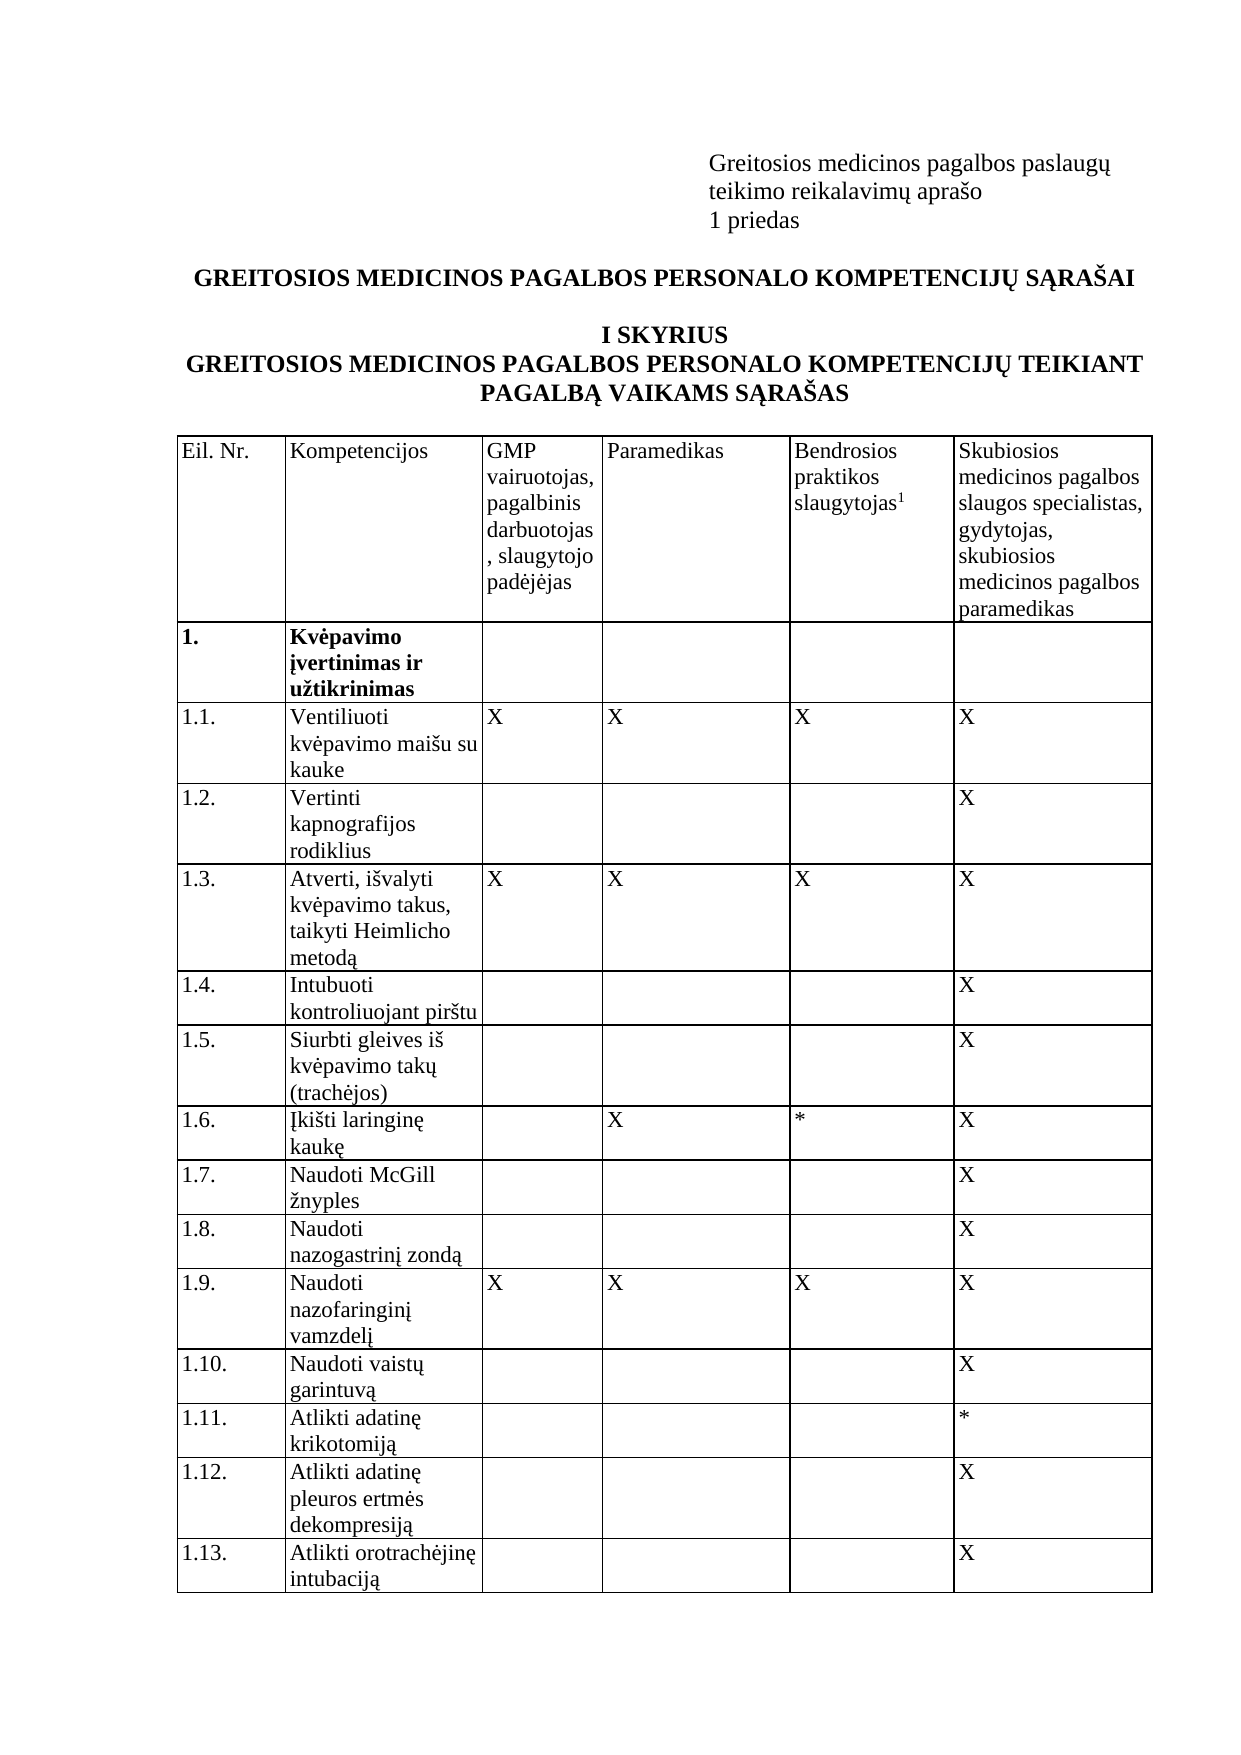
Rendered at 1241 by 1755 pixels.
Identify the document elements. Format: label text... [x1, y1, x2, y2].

table_cell 1.4. [178, 972, 285, 1024]
text I SKYRIUS [177, 320, 1152, 349]
table_cell [791, 1026, 953, 1105]
table_header Kompetencijos [286, 437, 482, 621]
table_cell [791, 623, 953, 702]
table_cell [483, 1161, 602, 1213]
table_cell [483, 1350, 602, 1403]
table_cell X [955, 1161, 1151, 1213]
table_cell [483, 784, 602, 863]
table_cell 1.6. [178, 1107, 285, 1159]
table_cell [483, 1107, 602, 1159]
table_cell X [955, 1350, 1151, 1403]
table_cell X [791, 703, 953, 782]
table_cell [483, 1215, 602, 1268]
table_cell X [603, 865, 789, 970]
table_cell [483, 1404, 602, 1457]
table_cell X [955, 1458, 1151, 1537]
table_cell 1.3. [178, 865, 285, 970]
table_cell X [955, 703, 1151, 782]
table_cell [603, 972, 789, 1024]
table_cell 1.7. [178, 1161, 285, 1213]
text Greitosios medicinos pagalbos paslaugų [177, 148, 1152, 176]
table_cell X [955, 1215, 1151, 1268]
table_header Eil. Nr. [178, 437, 285, 621]
table_cell [603, 623, 789, 702]
table_cell X [603, 1269, 789, 1348]
table_cell * [791, 1107, 953, 1159]
table_cell X [791, 1269, 953, 1348]
table_cell [483, 972, 602, 1024]
table_cell X [955, 1539, 1151, 1592]
table_cell [791, 1404, 953, 1457]
text 1 priedas [177, 205, 1152, 234]
table_header GMP vairuotojas, pagalbinis darbuotojas, slaugytojo padėjėjas [483, 437, 602, 621]
table_cell X [955, 1269, 1151, 1348]
table_cell X [955, 865, 1151, 970]
table_cell [791, 1350, 953, 1403]
table_cell [603, 1215, 789, 1268]
table_cell 1.8. [178, 1215, 285, 1268]
table_cell [603, 1539, 789, 1592]
table_cell 1.1. [178, 703, 285, 782]
text teikimo reikalavimų aprašo [177, 176, 1152, 205]
table_cell 1.10. [178, 1350, 285, 1403]
table_cell [791, 1458, 953, 1537]
table_cell 1. [178, 623, 285, 702]
text GREITOSIOS MEDICINOS PAGALBOS PERSONALO KOMPETENCIJŲ SĄRAŠAI [177, 263, 1152, 291]
table_cell 1.11. [178, 1404, 285, 1457]
table_cell X [955, 1107, 1151, 1159]
table_cell [603, 1458, 789, 1537]
table_cell [603, 1404, 789, 1457]
table_cell X [483, 1269, 602, 1348]
table_cell X [955, 1026, 1151, 1105]
table_cell * [955, 1404, 1151, 1457]
table_cell [483, 1539, 602, 1592]
text GREITOSIOS MEDICINOS PAGALBOS personalo kompetencijų teikiant pagalbą vaikams sąrašas [177, 349, 1152, 406]
table_cell X [955, 784, 1151, 863]
table_cell [791, 1215, 953, 1268]
table_cell X [955, 972, 1151, 1024]
table_header Bendrosios praktikos slaugytojas1 [791, 437, 953, 621]
table_cell [955, 623, 1151, 702]
table_cell 1.2. [178, 784, 285, 863]
table_cell X [791, 865, 953, 970]
table_cell [483, 623, 602, 702]
table_cell 1.9. [178, 1269, 285, 1348]
table_header Paramedikas [603, 437, 789, 621]
table_cell [791, 784, 953, 863]
table_cell [791, 1539, 953, 1592]
table_cell [603, 1350, 789, 1403]
table_cell [483, 1458, 602, 1537]
table_cell [603, 784, 789, 863]
table_cell 1.5. [178, 1026, 285, 1105]
table_cell [603, 1026, 789, 1105]
table_cell X [483, 703, 602, 782]
table_cell [791, 1161, 953, 1213]
table_cell 1.13. [178, 1539, 285, 1592]
table_cell X [603, 1107, 789, 1159]
table_cell X [603, 703, 789, 782]
table_cell [791, 972, 953, 1024]
table_cell [603, 1161, 789, 1213]
table_cell X [483, 865, 602, 970]
table_cell 1.12. [178, 1458, 285, 1537]
table_cell [483, 1026, 602, 1105]
